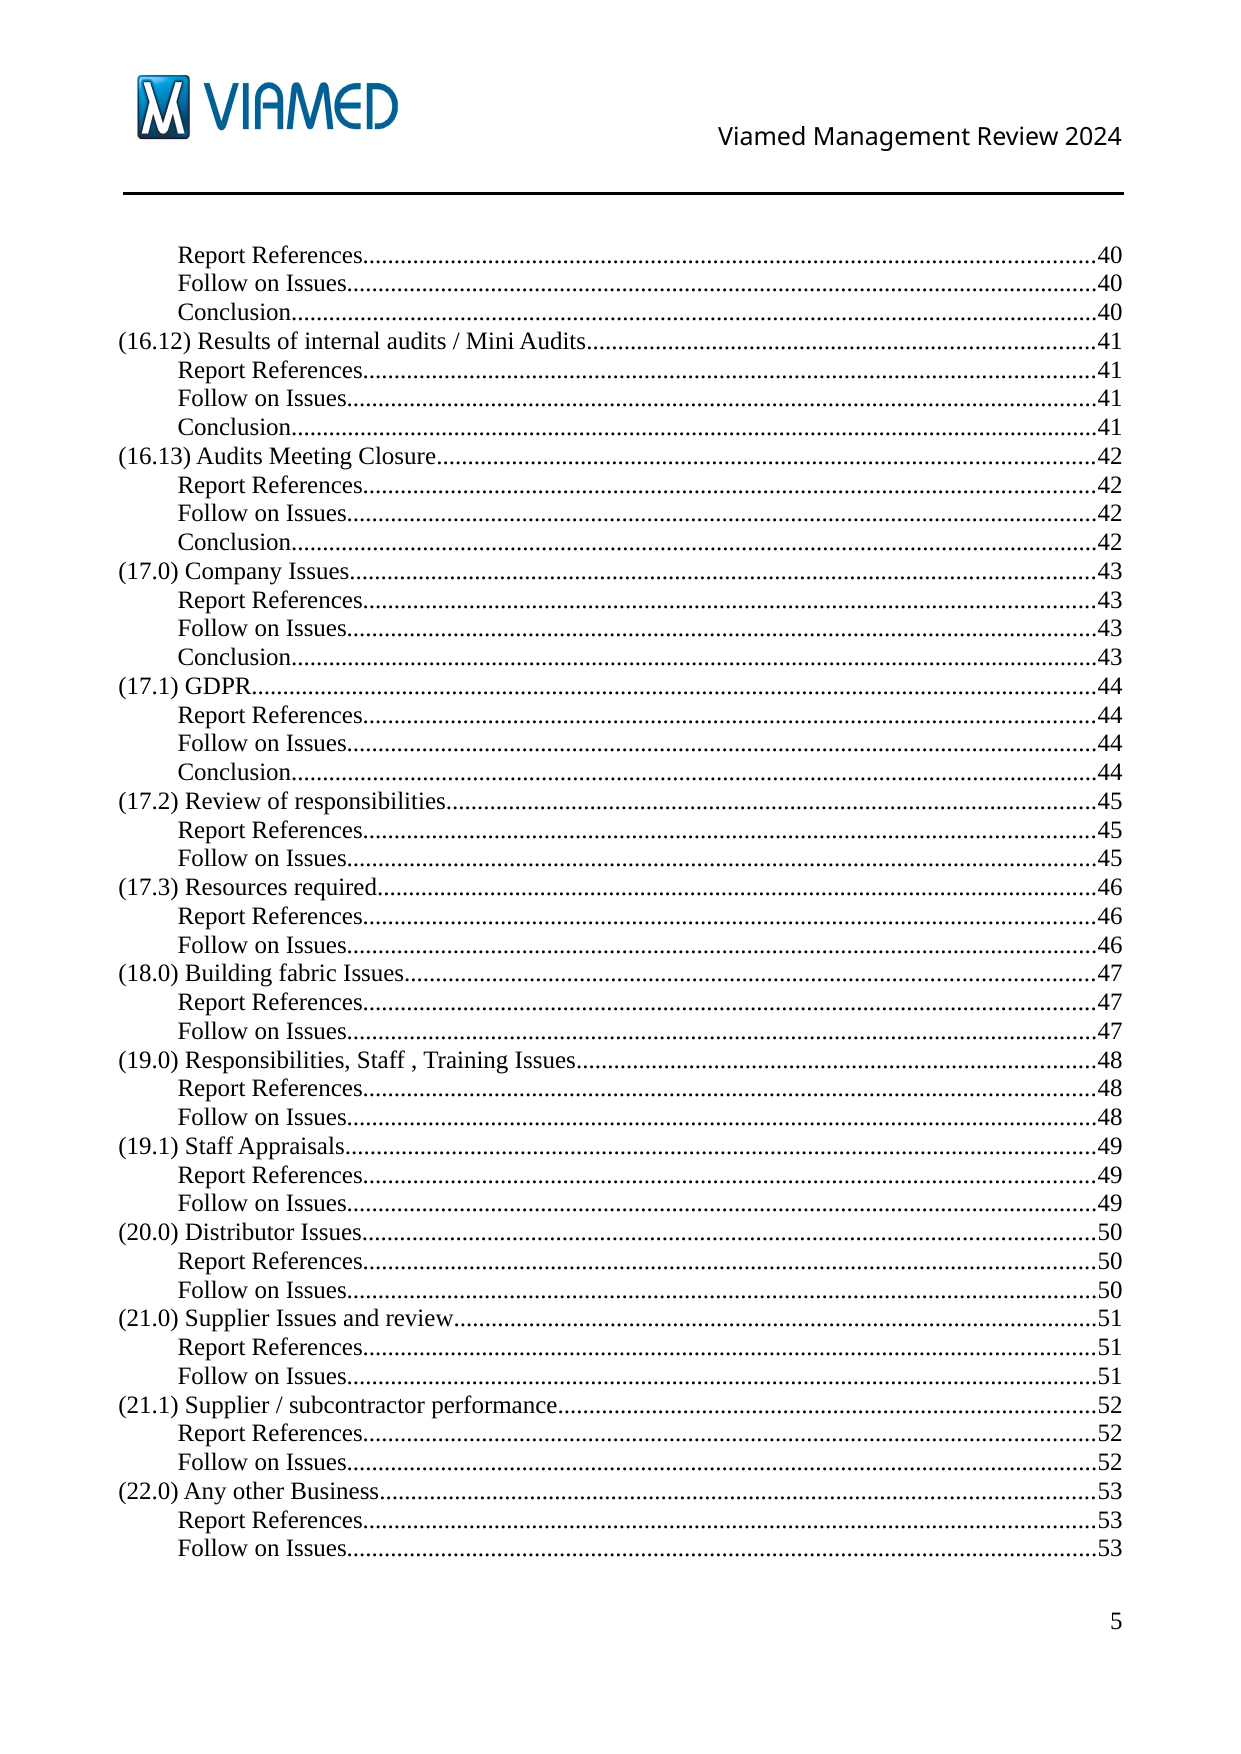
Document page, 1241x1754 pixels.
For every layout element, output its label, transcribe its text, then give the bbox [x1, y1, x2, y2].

text (17.1) GDPR 44 [118, 671, 1122, 700]
text (19.0) Responsibilities, Staff , Training Issues 48 [118, 1045, 1122, 1073]
text Conclusion 41 [177, 412, 1122, 441]
text Report References 52 [177, 1418, 1122, 1447]
text Report References 53 [177, 1505, 1122, 1533]
text Report References 51 [177, 1332, 1122, 1361]
text (16.12) Results of internal audits / Mini Audits 41 [118, 326, 1122, 355]
text Report References 43 [177, 585, 1122, 613]
text Report References 47 [177, 987, 1122, 1016]
text Follow on Issues 48 [177, 1102, 1122, 1131]
text Follow on Issues 43 [177, 613, 1122, 642]
text Report References 50 [177, 1246, 1122, 1275]
text Follow on Issues 52 [177, 1447, 1122, 1476]
text Follow on Issues 40 [177, 268, 1122, 297]
text Follow on Issues 51 [177, 1361, 1122, 1390]
text Follow on Issues 45 [177, 843, 1122, 872]
text Follow on Issues 46 [177, 930, 1122, 958]
text Report References 44 [177, 700, 1122, 728]
text (17.0) Company Issues 43 [118, 556, 1122, 585]
text Report References 45 [177, 815, 1122, 843]
text (17.3) Resources required 46 [118, 872, 1122, 901]
text Follow on Issues 44 [177, 728, 1122, 757]
text (21.0) Supplier Issues and review 51 [118, 1303, 1122, 1332]
text Follow on Issues 49 [177, 1188, 1122, 1217]
text (16.13) Audits Meeting Closure 42 [118, 441, 1122, 470]
text (19.1) Staff Appraisals 49 [118, 1131, 1122, 1160]
text Follow on Issues 41 [177, 383, 1122, 412]
text (22.0) Any other Business 53 [118, 1476, 1122, 1505]
picture [133, 65, 401, 149]
text (17.2) Review of responsibilities 45 [118, 786, 1122, 815]
text (21.1) Supplier / subcontractor performance 52 [118, 1390, 1122, 1418]
text Follow on Issues 50 [177, 1275, 1122, 1303]
text Follow on Issues 47 [177, 1016, 1122, 1045]
text Conclusion 43 [177, 642, 1122, 671]
text Report References 49 [177, 1160, 1122, 1188]
text Follow on Issues 42 [177, 498, 1122, 527]
text Conclusion 40 [177, 297, 1122, 326]
text Report References 48 [177, 1073, 1122, 1102]
text Report References 46 [177, 901, 1122, 930]
text Report References 40 [177, 240, 1122, 268]
text Report References 42 [177, 470, 1122, 498]
text Report References 41 [177, 355, 1122, 383]
text Follow on Issues 53 [177, 1533, 1122, 1562]
text Conclusion 42 [177, 527, 1122, 556]
text Conclusion 44 [177, 757, 1122, 786]
text (20.0) Distributor Issues 50 [118, 1217, 1122, 1246]
text (18.0) Building fabric Issues 47 [118, 958, 1122, 987]
